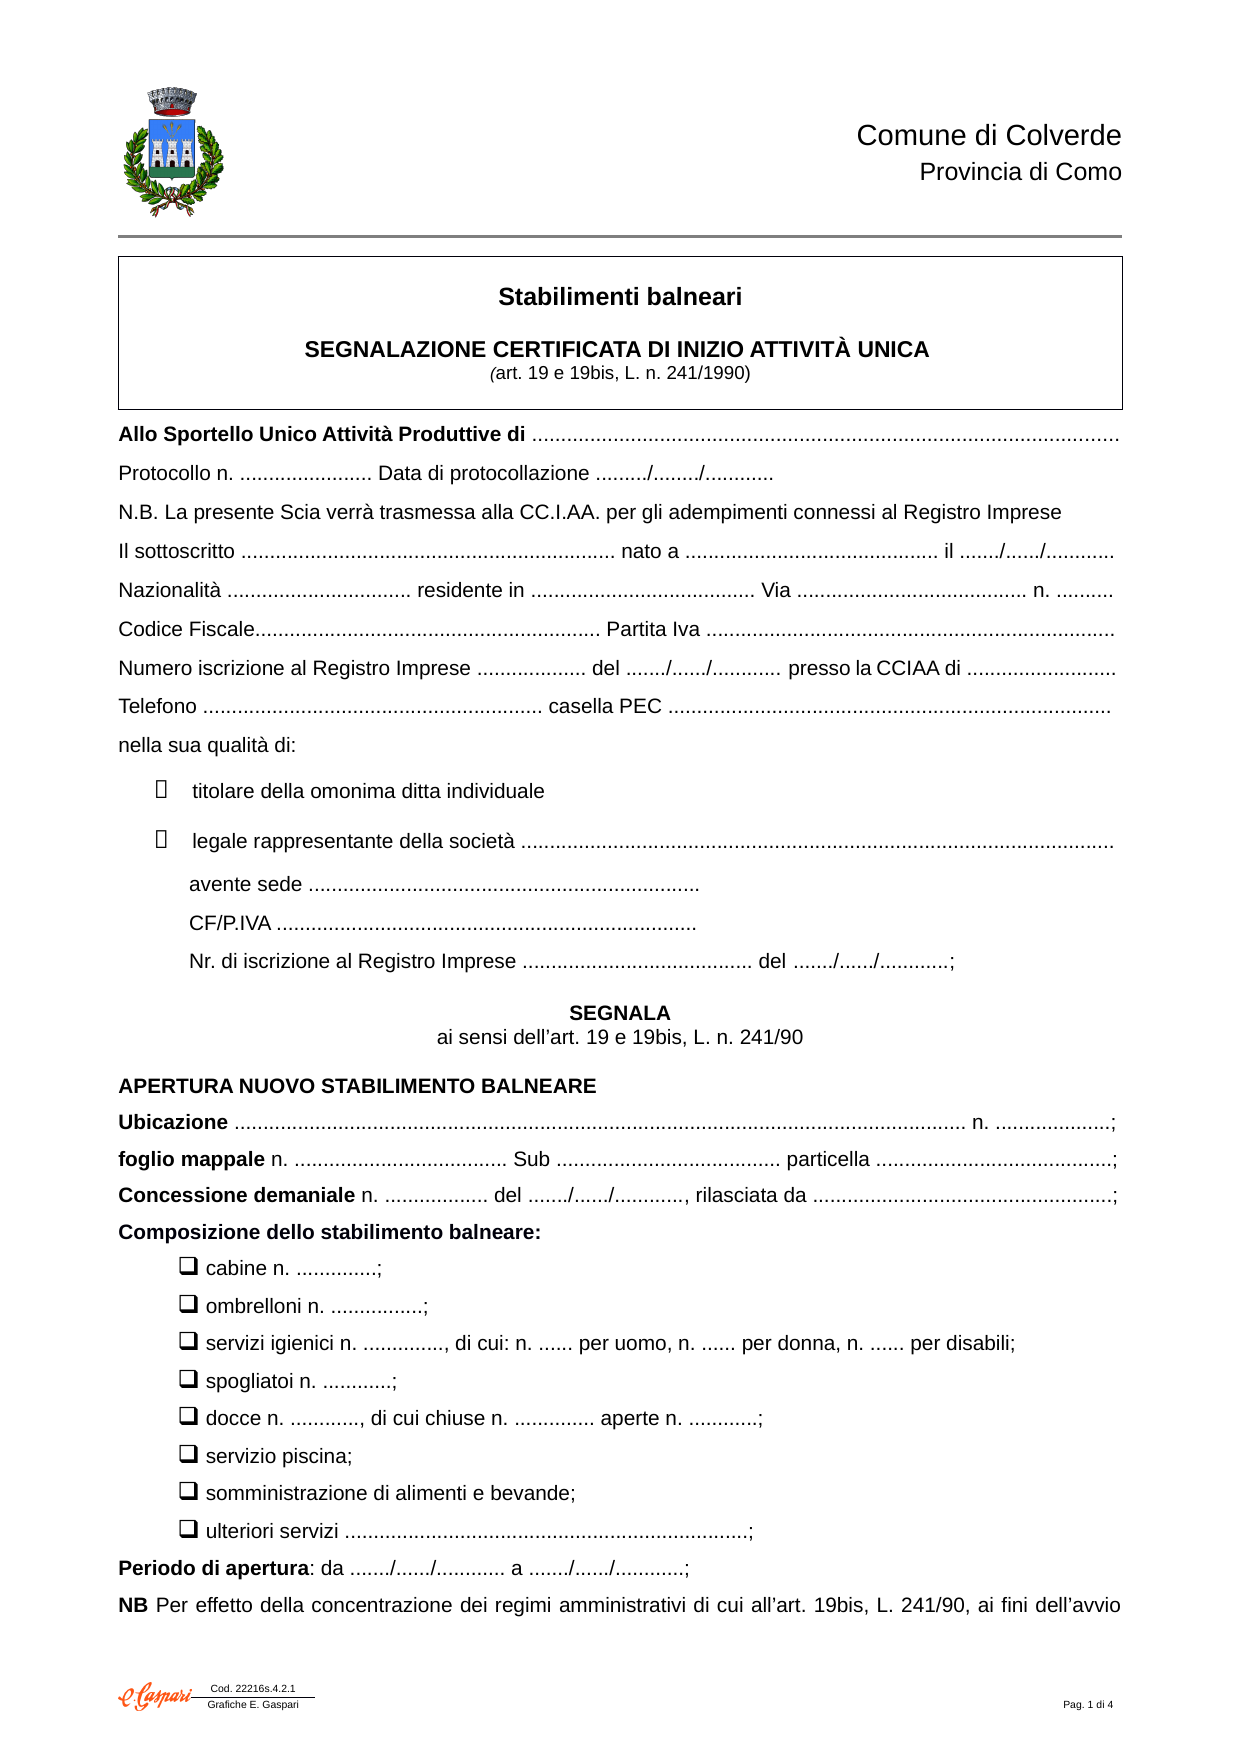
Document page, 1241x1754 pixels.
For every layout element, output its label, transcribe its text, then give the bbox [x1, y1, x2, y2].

text NB Per effetto della concentrazione dei regimi amministrativi di cui all’art. 19bis, L. 241/90, ai fini dell’avvio [118, 1592, 1122, 1616]
text  titolare della omonima ditta individuale [153, 772, 1122, 806]
text Telefono ........................................................... casella PEC ............................................................................. [118, 694, 1122, 718]
text Numero iscrizione al Registro Imprese ................... del ......./....../............ presso la CCIAA di .......................... [118, 655, 1122, 679]
text Nr. di iscrizione al Registro Imprese ........................................ del ......./....../............; [189, 949, 1122, 973]
text avente sede .................................................................... [189, 872, 1122, 896]
text APERTURA NUOVO STABILIMENTO BALNEARE [118, 1074, 1122, 1098]
text  servizio piscina; [177, 1443, 1122, 1468]
text Ubicazione ............................................................................................................................... n. ....................; [118, 1110, 1122, 1134]
text  ulteriori servizi ......................................................................; [177, 1518, 1122, 1543]
text ai sensi dell’art. 19 e 19bis, L. n. 241/90 [118, 1025, 1122, 1049]
text  ombrelloni n. ................; [177, 1293, 1122, 1318]
text  legale rappresentante della società ....................................................................................................... [153, 822, 1122, 856]
text Codice Fiscale............................................................ Partita Iva ....................................................................... [118, 616, 1122, 640]
picture [118, 1682, 192, 1711]
text Provincia di Como [118, 157, 1122, 185]
text N.B. La presente Scia verrà trasmessa alla CC.I.AA. per gli adempimenti connessi al Registro Imprese [118, 500, 1122, 524]
text foglio mappale n. ..................................... Sub ....................................... particella .........................................; [118, 1147, 1122, 1171]
text  cabine n. ..............; [177, 1256, 1122, 1281]
text  servizi igienici n. .............., di cui: n. ...... per uomo, n. ...... per donna, n. ...... per disabili; [177, 1331, 1122, 1356]
text  spogliatoi n. ............; [177, 1368, 1122, 1393]
text nella sua qualità di: [118, 733, 1122, 757]
text  somministrazione di alimenti e bevande; [177, 1481, 1122, 1506]
text Nazionalità ................................ residente in ....................................... Via ........................................ n. .......... [118, 578, 1122, 602]
picture [122, 185, 224, 219]
text Protocollo n. ....................... Data di protocollazione ........./......../............ [118, 461, 1122, 485]
text Comune di Colverde [118, 118, 1122, 152]
text Concessione demaniale n. .................. del ......./....../............, rilasciata da ....................................................; [118, 1183, 1122, 1207]
text Il sottoscritto ................................................................. nato a ............................................ il ......./....../............ [118, 539, 1122, 563]
text Periodo di apertura: da ......./....../............ a ......./....../............; [118, 1556, 1122, 1580]
table_header Stabilimenti balneari SEGNALAZIONE CERTIFICATA DI INIZIO ATTIVITÀ UNICA (art. 19 e 19bis, L. n. 241/1990) [119, 257, 1122, 409]
text Composizione dello stabilimento balneare: [118, 1219, 1122, 1243]
text SEGNALA [118, 1001, 1122, 1025]
text Allo Sportello Unico Attività Produttive di [118, 422, 1122, 446]
picture [122, 152, 224, 157]
picture [122, 87, 224, 118]
text  docce n. ............, di cui chiuse n. .............. aperte n. ............; [177, 1406, 1122, 1431]
text CF/P.IVA ......................................................................... [189, 911, 1122, 934]
